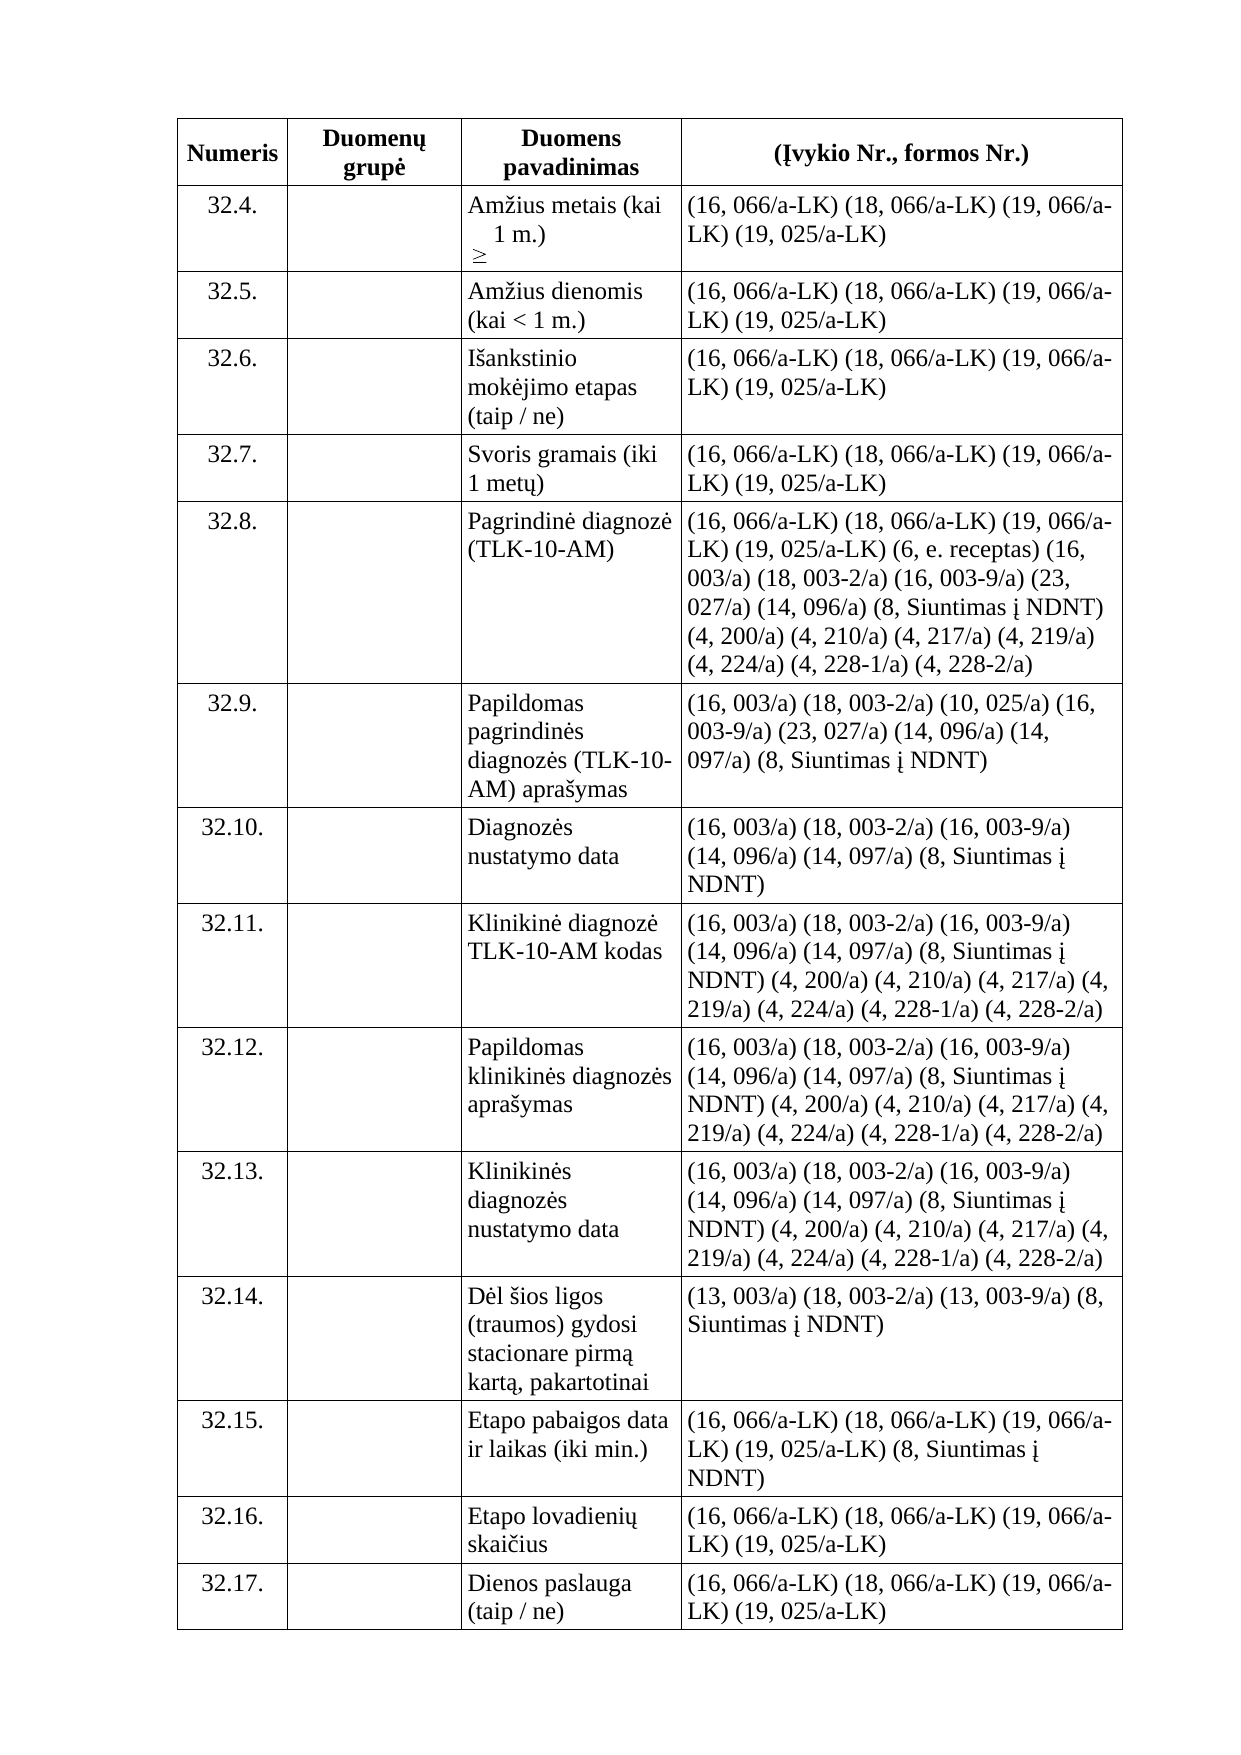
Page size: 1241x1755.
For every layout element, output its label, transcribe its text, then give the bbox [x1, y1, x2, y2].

table_cell [288, 904, 461, 1027]
table_cell (16, 066/a-LK) (18, 066/a-LK) (19, 066/a-LK) (19, 025/a-LK) [682, 435, 1122, 501]
table_cell Etapo lovadienių skaičius [462, 1497, 681, 1562]
table_cell (16, 066/a-LK) (18, 066/a-LK) (19, 066/a-LK) (19, 025/a-LK) [682, 1497, 1122, 1562]
table_cell (16, 003/a) (18, 003-2/a) (16, 003-9/a) (14, 096/a) (14, 097/a) (8, Siuntimas į NDNT) (4, 200/a) (4, 210/a) (4, 217/a) (4, 219/a) (4, 224/a) (4, 228-1/a) (4, 228-2/a) [682, 1152, 1122, 1276]
table_cell (16, 066/a-LK) (18, 066/a-LK) (19, 066/a-LK) (19, 025/a-LK) (8, Siuntimas į NDNT) [682, 1401, 1122, 1496]
table_cell (16, 003/a) (18, 003-2/a) (16, 003-9/a) (14, 096/a) (14, 097/a) (8, Siuntimas į NDNT) [682, 808, 1122, 902]
table_header Duomenų grupė [288, 119, 461, 185]
table_cell Papildomas klinikinės diagnozės aprašymas [462, 1028, 681, 1151]
table_cell [288, 186, 461, 271]
table_cell [288, 272, 461, 338]
table_cell Diagnozės nustatymo data [462, 808, 681, 902]
table_cell Amžius dienomis (kai < 1 m.) [462, 272, 681, 338]
table_cell Išankstinio mokėjimo etapas (taip / ne) [462, 339, 681, 434]
table_cell [288, 1277, 461, 1400]
table_cell (13, 003/a) (18, 003-2/a) (13, 003-9/a) (8, Siuntimas į NDNT) [682, 1277, 1122, 1400]
table_cell 32.17. [178, 1564, 287, 1629]
table_cell Klinikinė diagnozė TLK-10-AM kodas [462, 904, 681, 1027]
table_cell (16, 066/a-LK) (18, 066/a-LK) (19, 066/a-LK) (19, 025/a-LK) [682, 186, 1122, 271]
table_cell 32.11. [178, 904, 287, 1027]
table_cell 32.12. [178, 1028, 287, 1151]
table_cell 32.5. [178, 272, 287, 338]
table_cell 32.7. [178, 435, 287, 501]
table_cell 32.14. [178, 1277, 287, 1400]
table_cell (16, 066/a-LK) (18, 066/a-LK) (19, 066/a-LK) (19, 025/a-LK) [682, 1564, 1122, 1629]
table_cell [288, 502, 461, 682]
table_cell (16, 066/a-LK) (18, 066/a-LK) (19, 066/a-LK) (19, 025/a-LK) (6, e. receptas) (16, 003/a) (18, 003-2/a) (16, 003-9/a) (23, 027/a) (14, 096/a) (8, Siuntimas į NDNT) (4, 200/a) (4, 210/a) (4, 217/a) (4, 219/a) (4, 224/a) (4, 228-1/a) (4, 228-2/a) [682, 502, 1122, 682]
table_cell Papildomas pagrindinės diagnozės (TLK-10-AM) aprašymas [462, 684, 681, 807]
table_cell 32.6. [178, 339, 287, 434]
table_cell 32.8. [178, 502, 287, 682]
table_header Duomens pavadinimas [462, 119, 681, 185]
table_cell [288, 1564, 461, 1629]
table_cell 32.4. [178, 186, 287, 271]
table_header (Įvykio Nr., formos Nr.) [682, 119, 1122, 185]
table_cell (16, 003/a) (18, 003-2/a) (10, 025/a) (16, 003-9/a) (23, 027/a) (14, 096/a) (14, 097/a) (8, Siuntimas į NDNT) [682, 684, 1122, 807]
table_cell [288, 339, 461, 434]
table_cell [288, 1028, 461, 1151]
table_cell [288, 1497, 461, 1562]
table_cell (16, 003/a) (18, 003-2/a) (16, 003-9/a) (14, 096/a) (14, 097/a) (8, Siuntimas į NDNT) (4, 200/a) (4, 210/a) (4, 217/a) (4, 219/a) (4, 224/a) (4, 228-1/a) (4, 228-2/a) [682, 1028, 1122, 1151]
table_cell Etapo pabaigos data ir laikas (iki min.) [462, 1401, 681, 1496]
table_cell 32.9. [178, 684, 287, 807]
table_cell 32.10. [178, 808, 287, 902]
table_cell 32.16. [178, 1497, 287, 1562]
table_header Numeris [178, 119, 287, 185]
table_cell Amžius metais (kai >= 1 m.) [462, 186, 681, 271]
table_cell Pagrindinė diagnozė (TLK-10-AM) [462, 502, 681, 682]
table_cell [288, 808, 461, 902]
table_cell 32.15. [178, 1401, 287, 1496]
table_cell Dienos paslauga (taip / ne) [462, 1564, 681, 1629]
table_cell [288, 1152, 461, 1276]
table_cell Dėl šios ligos (traumos) gydosi stacionare pirmą kartą, pakartotinai [462, 1277, 681, 1400]
table_cell [288, 435, 461, 501]
table_cell (16, 066/a-LK) (18, 066/a-LK) (19, 066/a-LK) (19, 025/a-LK) [682, 272, 1122, 338]
table_cell Svoris gramais (iki 1 metų) [462, 435, 681, 501]
table_cell (16, 066/a-LK) (18, 066/a-LK) (19, 066/a-LK) (19, 025/a-LK) [682, 339, 1122, 434]
table_cell 32.13. [178, 1152, 287, 1276]
table_cell (16, 003/a) (18, 003-2/a) (16, 003-9/a) (14, 096/a) (14, 097/a) (8, Siuntimas į NDNT) (4, 200/a) (4, 210/a) (4, 217/a) (4, 219/a) (4, 224/a) (4, 228-1/a) (4, 228-2/a) [682, 904, 1122, 1027]
table_cell [288, 1401, 461, 1496]
table_cell [288, 684, 461, 807]
table_cell Klinikinės diagnozės nustatymo data [462, 1152, 681, 1276]
